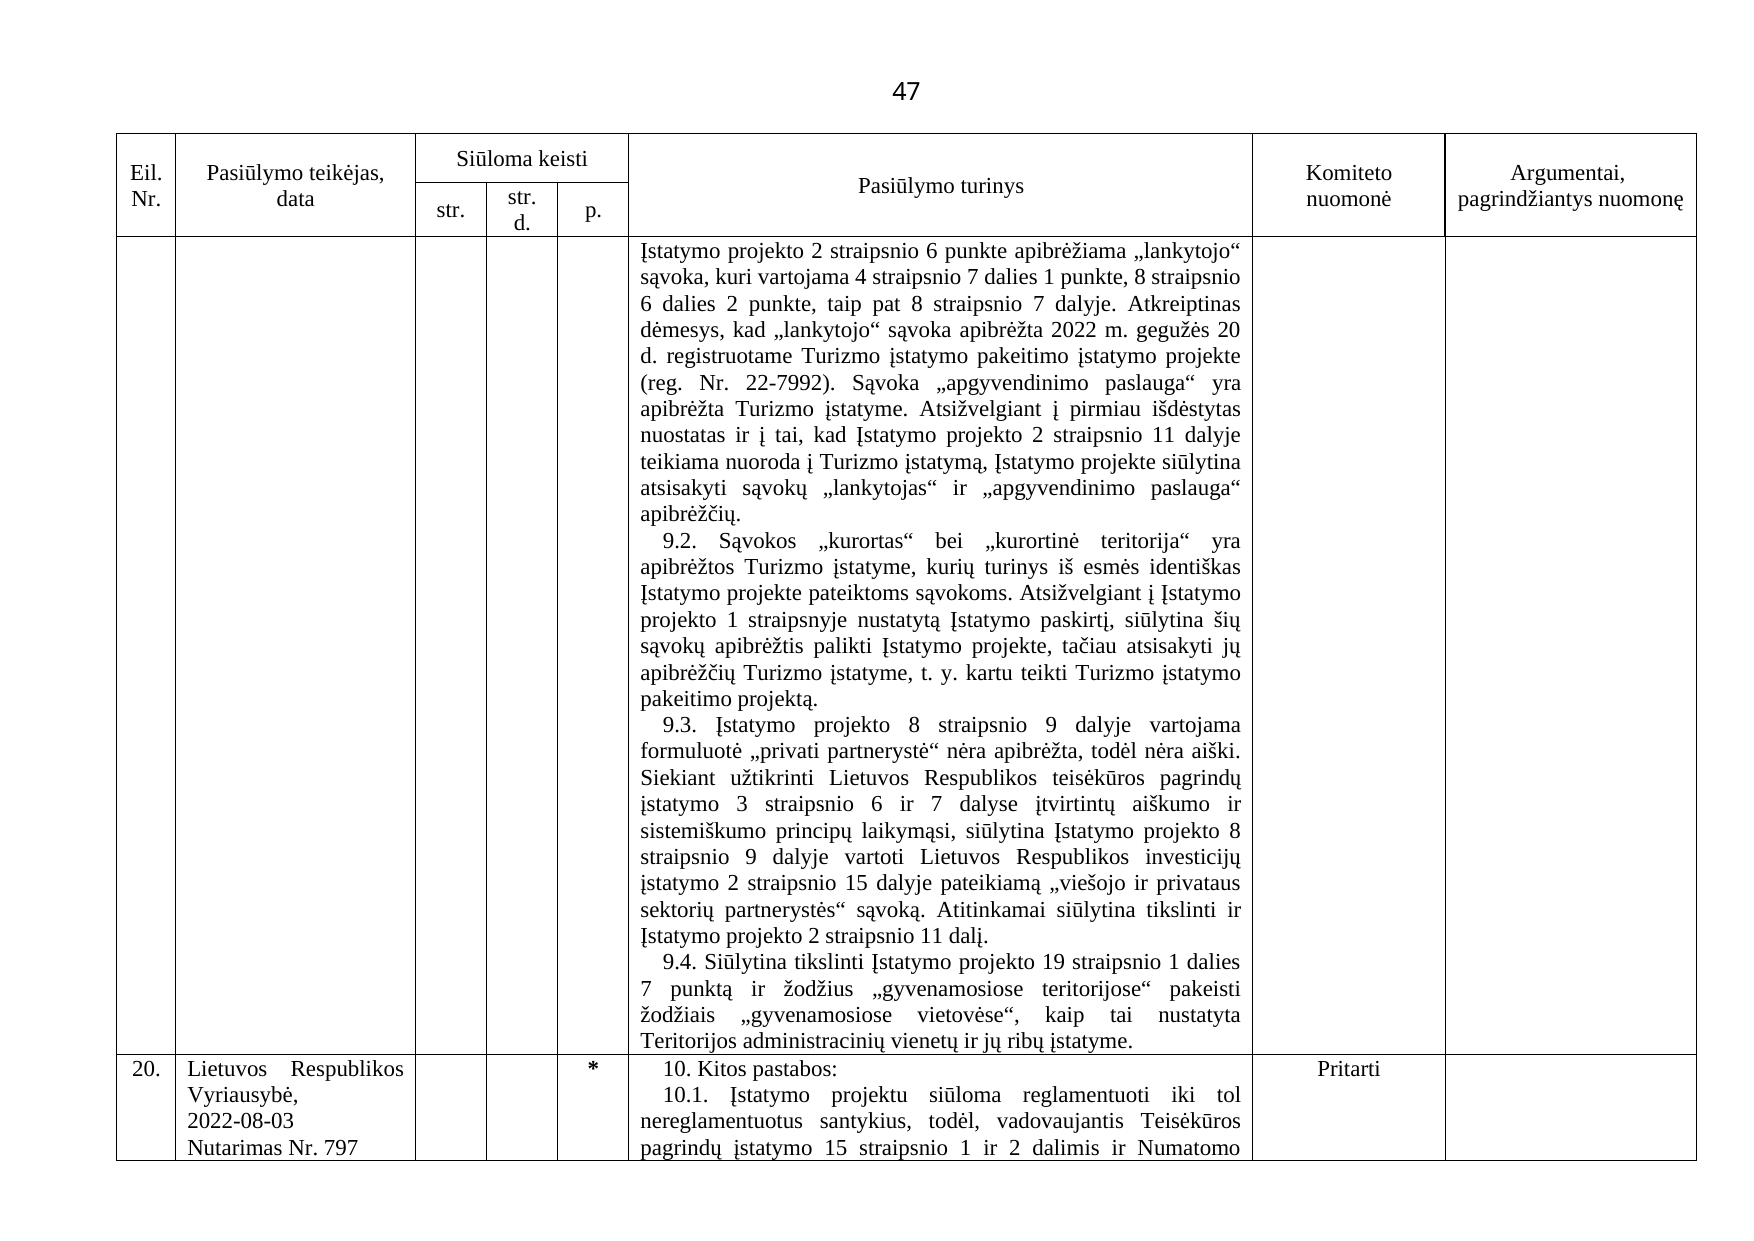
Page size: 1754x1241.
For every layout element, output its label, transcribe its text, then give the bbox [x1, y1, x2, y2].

table_cell 10. Kitos pastabos: 10.1. Įstatymo projektu siūloma reglamentuoti iki tol nereglamentuotus santykius, todėl, vadovaujantis Teisėkūros pagrindų įstatymo 15 straipsnio 1 ir 2 dalimis ir Numatomo [629, 1055, 1252, 1160]
table_cell p. [558, 183, 628, 236]
table_cell 20. [117, 1055, 175, 1160]
table_cell [1446, 237, 1696, 1054]
table_cell [416, 237, 486, 1054]
table_cell * [558, 1055, 628, 1160]
table_cell [1446, 1055, 1696, 1160]
table_header Komiteto nuomonė [1253, 134, 1444, 236]
table_cell str. d. [487, 183, 557, 236]
table_cell Lietuvos Respublikos Vyriausybė, 2022-08-03 Nutarimas Nr. 797 [176, 1055, 415, 1160]
table_cell [176, 237, 415, 1054]
table_header Argumentai, pagrindžiantys nuomonę [1446, 134, 1696, 236]
table_cell str. [416, 183, 486, 236]
table_cell Įstatymo projekto 2 straipsnio 6 punkte apibrėžiama „lankytojo“ sąvoka, kuri vartojama 4 straipsnio 7 dalies 1 punkte, 8 straipsnio 6 dalies 2 punkte, taip pat 8 straipsnio 7 dalyje. Atkreiptinas dėmesys, kad „lankytojo“ sąvoka apibrėžta 2022 m. gegužės 20 d. registruotame Turizmo įstatymo pakeitimo įstatymo projekte (reg. Nr. 22-7992). Sąvoka „apgyvendinimo paslauga“ yra apibrėžta Turizmo įstatyme. Atsižvelgiant į pirmiau išdėstytas nuostatas ir į tai, kad Įstatymo projekto 2 straipsnio 11 dalyje teikiama nuoroda į Turizmo įstatymą, Įstatymo projekte siūlytina atsisakyti sąvokų „lankytojas“ ir „apgyvendinimo paslauga“ apibrėžčių. 9.2. Sąvokos „kurortas“ bei „kurortinė teritorija“ yra apibrėžtos Turizmo įstatyme, kurių turinys iš esmės identiškas Įstatymo projekte pateiktoms sąvokoms. Atsižvelgiant į Įstatymo projekto 1 straipsnyje nustatytą Įstatymo paskirtį, siūlytina šių sąvokų apibrėžtis palikti Įstatymo projekte, tačiau atsisakyti jų apibrėžčių Turizmo įstatyme, t. y. kartu teikti Turizmo įstatymo pakeitimo projektą. 9.3. Įstatymo projekto 8 straipsnio 9 dalyje vartojama formuluotė „privati partnerystė“ nėra apibrėžta, todėl nėra aiški. Siekiant užtikrinti Lietuvos Respublikos teisėkūros pagrindų įstatymo 3 straipsnio 6 ir 7 dalyse įtvirtintų aiškumo ir sistemiškumo principų laikymąsi, siūlytina Įstatymo projekto 8 straipsnio 9 dalyje vartoti Lietuvos Respublikos investicijų įstatymo 2 straipsnio 15 dalyje pateikiamą „viešojo ir privataus sektorių partnerystės“ sąvoką. Atitinkamai siūlytina tikslinti ir Įstatymo projekto 2 straipsnio 11 dalį. 9.4. Siūlytina tikslinti Įstatymo projekto 19 straipsnio 1 dalies 7 punktą ir žodžius „gyvenamosiose teritorijose“ pakeisti žodžiais „gyvenamosiose vietovėse“, kaip tai nustatyta Teritorijos administracinių vienetų ir jų ribų įstatyme. [629, 237, 1252, 1054]
table_cell [117, 237, 175, 1054]
table_cell [416, 1055, 486, 1160]
table_cell [558, 237, 628, 1054]
table_cell Pritarti [1253, 1055, 1445, 1160]
table_cell [487, 1055, 557, 1160]
table_header Eil. Nr. [117, 134, 175, 236]
table_cell [487, 237, 557, 1054]
table_header Pasiūlymo turinys [629, 134, 1252, 236]
table_header Pasiūlymo teikėjas, data [176, 134, 415, 236]
table_header Siūloma keisti [416, 134, 628, 182]
table_cell [1253, 237, 1445, 1054]
